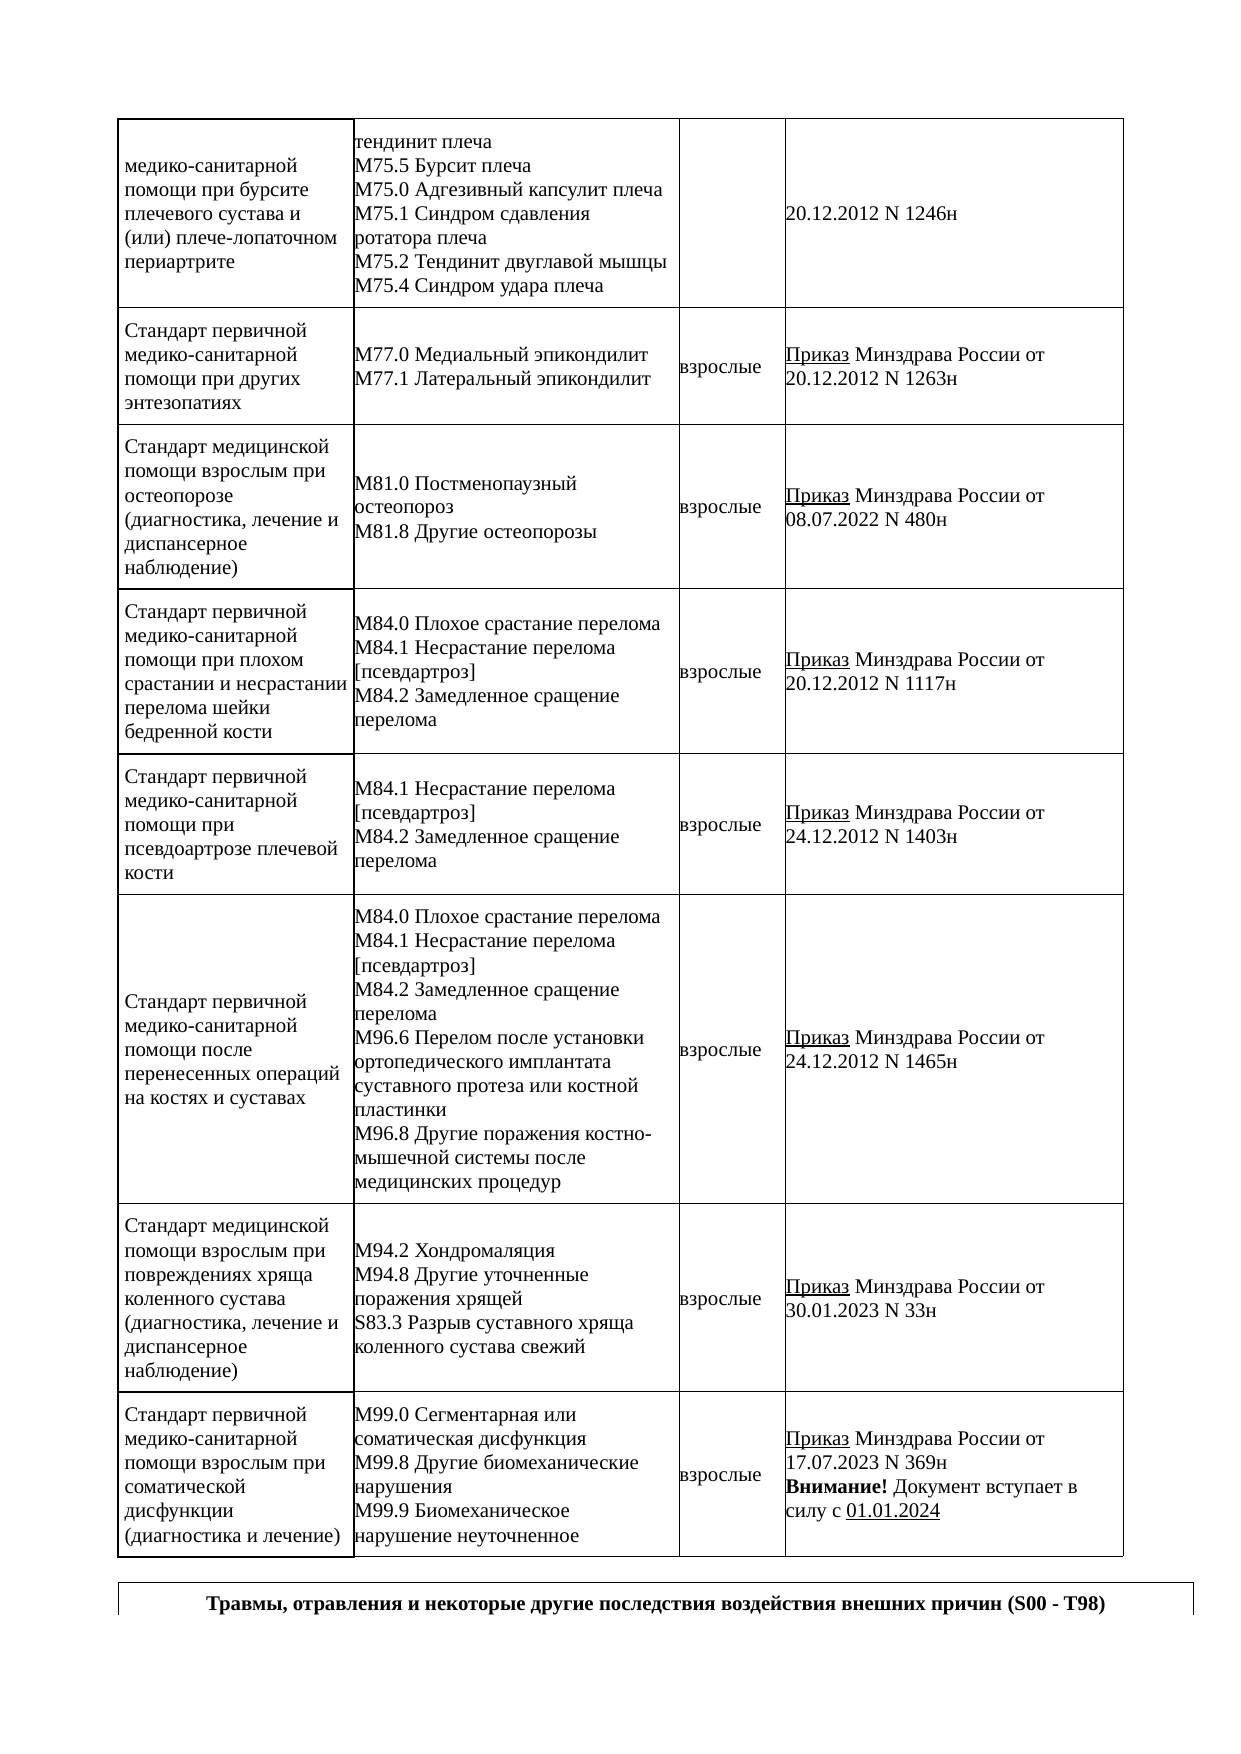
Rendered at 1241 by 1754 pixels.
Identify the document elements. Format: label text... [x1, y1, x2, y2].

table_cell Приказ Минздрава России от 20.12.2012 N 1117н [786, 589, 1123, 753]
table_cell Приказ Минздрава России от 20.12.2012 N 1263н [786, 308, 1123, 423]
table_cell [680, 119, 785, 307]
table_cell Стандарт первичной медико-санитарной помощи при псевдоартрозе плечевой кости [119, 755, 353, 893]
table_cell Приказ Минздрава России от 17.07.2023 N 369н Внимание! Документ вступает в силу с 01.01.2024 [786, 1392, 1123, 1556]
table_cell M94.2 Хондромаляция M94.8 Другие уточненные поражения хрящей S83.3 Разрыв суставного хряща коленного сустава свежий [355, 1204, 679, 1391]
table_cell 20.12.2012 N 1246н [786, 119, 1123, 307]
table_cell Стандарт первичной медико-санитарной помощи при других энтезопатиях [119, 308, 353, 423]
table_cell Приказ Минздрава России от 24.12.2012 N 1403н [786, 754, 1123, 893]
table_cell M84.0 Плохое срастание перелома M84.1 Несрастание перелома [псевдартроз] M84.2 Замедленное сращение перелома M96.6 Перелом после установки ортопедического имплантата суставного протеза или костной пластинки M96.8 Другие поражения костно-мышечной системы после медицинских процедур [355, 895, 679, 1202]
table_header Травмы, отравления и некоторые другие последствия воздействия внешних причин (S00 - T98) [119, 1583, 1193, 1615]
table_cell взрослые [680, 425, 785, 588]
table_cell M99.0 Сегментарная или соматическая дисфункция M99.8 Другие биомеханические нарушения M99.9 Биомеханическое нарушение неуточненное [355, 1392, 679, 1556]
table_cell взрослые [680, 754, 785, 893]
table_cell Стандарт первичной медико-санитарной помощи при плохом срастании и несрастании перелома шейки бедренной кости [119, 590, 353, 753]
table_cell M77.0 Медиальный эпикондилит M77.1 Латеральный эпикондилит [355, 308, 679, 423]
table_cell M81.0 Постменопаузный остеопороз M81.8 Другие остеопорозы [355, 425, 679, 588]
table_cell взрослые [680, 308, 785, 423]
table_cell взрослые [680, 589, 785, 753]
table_cell Приказ Минздрава России от 24.12.2012 N 1465н [786, 895, 1123, 1202]
table_cell взрослые [680, 895, 785, 1202]
table_cell Стандарт медицинской помощи взрослым при остеопорозе (диагностика, лечение и диспансерное наблюдение) [119, 425, 353, 588]
table_cell Стандарт медицинской помощи взрослым при повреждениях хряща коленного сустава (диагностика, лечение и диспансерное наблюдение) [119, 1204, 353, 1391]
table_cell M84.0 Плохое срастание перелома M84.1 Несрастание перелома [псевдартроз] M84.2 Замедленное сращение перелома [355, 589, 679, 753]
table_cell Стандарт первичной медико-санитарной помощи взрослым при соматической дисфункции (диагностика и лечение) [119, 1393, 353, 1556]
table_cell Стандарт первичной медико-санитарной помощи после перенесенных операций на костях и суставах [119, 895, 353, 1202]
table_cell Приказ Минздрава России от 30.01.2023 N 33н [786, 1204, 1123, 1391]
table_cell Приказ Минздрава России от 08.07.2022 N 480н [786, 425, 1123, 588]
table_cell M84.1 Несрастание перелома [псевдартроз] M84.2 Замедленное сращение перелома [355, 754, 679, 893]
table_cell тендинит плеча M75.5 Бурсит плеча M75.0 Адгезивный капсулит плеча M75.1 Синдром сдавления ротатора плеча M75.2 Тендинит двуглавой мышцы M75.4 Синдром удара плеча [355, 119, 679, 307]
table_cell взрослые [680, 1204, 785, 1391]
table_cell медико-санитарной помощи при бурсите плечевого сустава и (или) плече-лопаточном периартрите [119, 120, 353, 307]
table_cell взрослые [680, 1392, 785, 1556]
